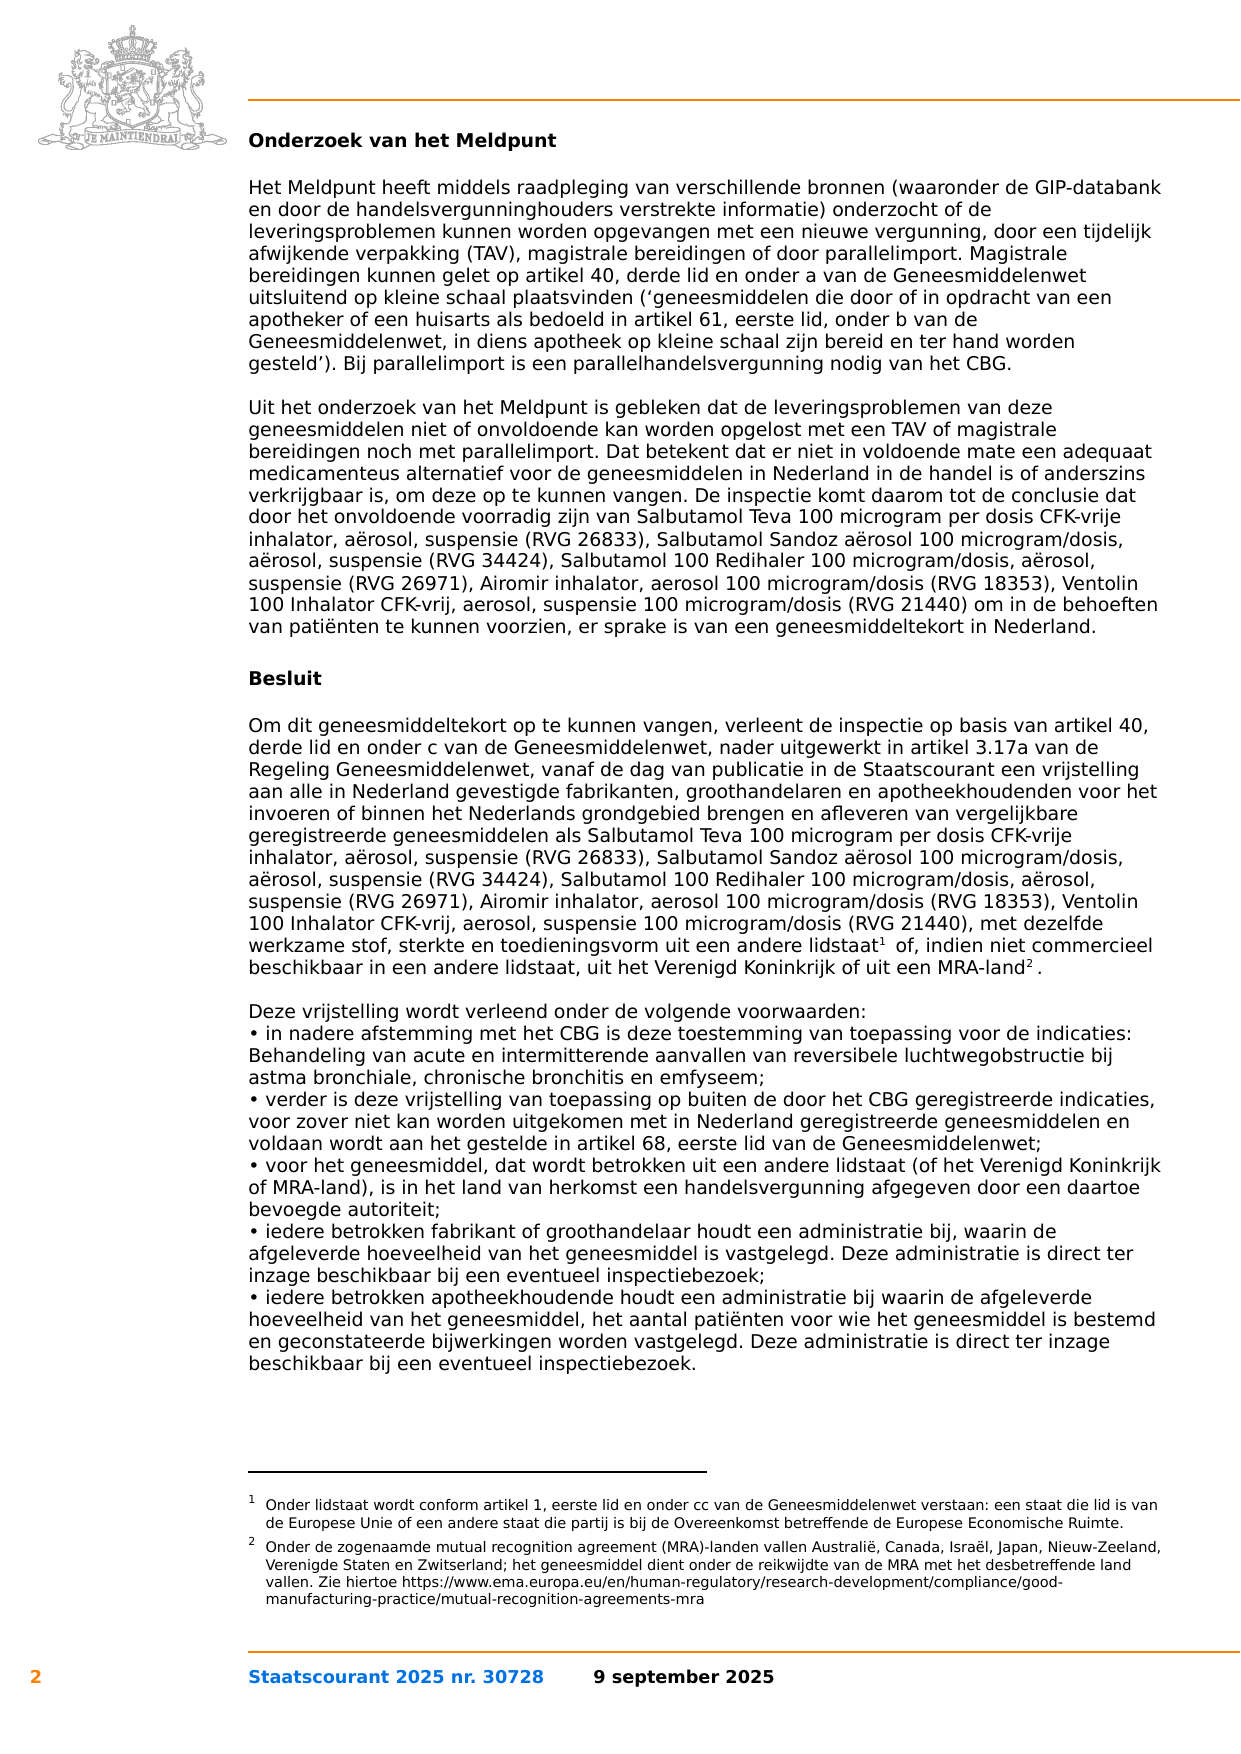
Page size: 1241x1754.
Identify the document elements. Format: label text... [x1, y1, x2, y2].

picture [38, 25, 227, 150]
text • in nadere afstemming met het CBG is deze toestemming van toepassing voor de indicaties: Behandeling van acute en intermitterende aanvallen van reversibele luchtwegobstructie bij astma bronchiale, chronische bronchitis en emfyseem; [248, 1023, 1163, 1089]
text Om dit geneesmiddeltekort op te kunnen vangen, verleent de inspectie op basis van artikel 40, derde lid en onder c van de Geneesmiddelenwet, nader uitgewerkt in artikel 3.17a van de Regeling Geneesmiddelenwet, vanaf de dag van publicatie in de Staatscourant een vrijstelling aan alle in Nederland gevestigde fabrikanten, groothandelaren en apotheekhoudenden voor het invoeren of binnen het Nederlands grondgebied brengen en afleveren van vergelijkbare geregistreerde geneesmiddelen als Salbutamol Teva 100 microgram per dosis CFK-vrije inhalator, aërosol, suspensie (RVG 26833), Salbutamol Sandoz aërosol 100 microgram/dosis, aërosol, suspensie (RVG 34424), Salbutamol 100 Redihaler 100 microgram/dosis, aërosol, suspensie (RVG 26971), Airomir inhalator, aerosol 100 microgram/dosis (RVG 18353), Ventolin 100 Inhalator CFK-vrij, aerosol, suspensie 100 microgram/dosis (RVG 21440), met dezelfde werkzame stof, sterkte en toedieningsvorm uit een andere lidstaat of, indien niet commercieel beschikbaar in een andere lidstaat, uit het Verenigd Koninkrijk of uit een MRA-land. [248, 715, 1163, 979]
text Uit het onderzoek van het Meldpunt is gebleken dat de leveringsproblemen van deze geneesmiddelen niet of onvoldoende kan worden opgelost met een TAV of magistrale bereidingen noch met parallelimport. Dat betekent dat er niet in voldoende mate een adequaat medicamenteus alternatief voor de geneesmiddelen in Nederland in de handel is of anderszins verkrijgbaar is, om deze op te kunnen vangen. De inspectie komt daarom tot de conclusie dat door het onvoldoende voorradig zijn van Salbutamol Teva 100 microgram per dosis CFK-vrije inhalator, aërosol, suspensie (RVG 26833), Salbutamol Sandoz aërosol 100 microgram/dosis, aërosol, suspensie (RVG 34424), Salbutamol 100 Redihaler 100 microgram/dosis, aërosol, suspensie (RVG 26971), Airomir inhalator, aerosol 100 microgram/dosis (RVG 18353), Ventolin 100 Inhalator CFK-vrij, aerosol, suspensie 100 microgram/dosis (RVG 21440) om in de behoeften van patiënten te kunnen voorzien, er sprake is van een geneesmiddeltekort in Nederland. [248, 397, 1163, 638]
text Deze vrijstelling wordt verleend onder de volgende voorwaarden: [248, 1001, 1163, 1023]
subtitle Besluit [248, 668, 1163, 690]
subtitle Onderzoek van het Meldpunt [248, 130, 1163, 152]
text • verder is deze vrijstelling van toepassing op buiten de door het CBG geregistreerde indicaties, voor zover niet kan worden uitgekomen met in Nederland geregistreerde geneesmiddelen en voldaan wordt aan het gestelde in artikel 68, eerste lid van de Geneesmiddelenwet; [248, 1089, 1163, 1155]
text Het Meldpunt heeft middels raadpleging van verschillende bronnen (waaronder de GIP-databank en door de handelsvergunninghouders verstrekte informatie) onderzocht of de leveringsproblemen kunnen worden opgevangen met een nieuwe vergunning, door een tijdelijk afwijkende verpakking (TAV), magistrale bereidingen of door parallelimport. Magistrale bereidingen kunnen gelet op artikel 40, derde lid en onder a van de Geneesmiddelenwet uitsluitend op kleine schaal plaatsvinden (‘geneesmiddelen die door of in opdracht van een apotheker of een huisarts als bedoeld in artikel 61, eerste lid, onder b van de Geneesmiddelenwet, in diens apotheek op kleine schaal zijn bereid en ter hand worden gesteld’). Bij parallelimport is een parallelhandelsvergunning nodig van het CBG. [248, 177, 1163, 375]
text • iedere betrokken fabrikant of groothandelaar houdt een administratie bij, waarin de afgeleverde hoeveelheid van het geneesmiddel is vastgelegd. Deze administratie is direct ter inzage beschikbaar bij een eventueel inspectiebezoek; [248, 1221, 1163, 1287]
text Onder lidstaat wordt conform artikel 1, eerste lid en onder cc van de Geneesmiddelenwet verstaan: een staat die lid is van de Europese Unie of een andere staat die partij is bij de Overeenkomst betreffende de Europese Economische Ruimte. [248, 1493, 1163, 1532]
text • iedere betrokken apotheekhoudende houdt een administratie bij waarin de afgeleverde hoeveelheid van het geneesmiddel, het aantal patiënten voor wie het geneesmiddel is bestemd en geconstateerde bijwerkingen worden vastgelegd. Deze administratie is direct ter inzage beschikbaar bij een eventueel inspectiebezoek. [248, 1287, 1163, 1374]
text Onder de zogenaamde mutual recognition agreement (MRA)-landen vallen Australië, Canada, Israël, Japan, Nieuw-Zeeland, Verenigde Staten en Zwitserland; het geneesmiddel dient onder de reikwijdte van de MRA met het desbetreffende land vallen. Zie hiertoe https://www.ema.europa.eu/en/human-regulatory/research-development/compliance/good-manufacturing-practice/mutual-recognition-agreements-mra [248, 1535, 1163, 1608]
text • voor het geneesmiddel, dat wordt betrokken uit een andere lidstaat (of het Verenigd Koninkrijk of MRA-land), is in het land van herkomst een handelsvergunning afgegeven door een daartoe bevoegde autoriteit; [248, 1155, 1163, 1221]
